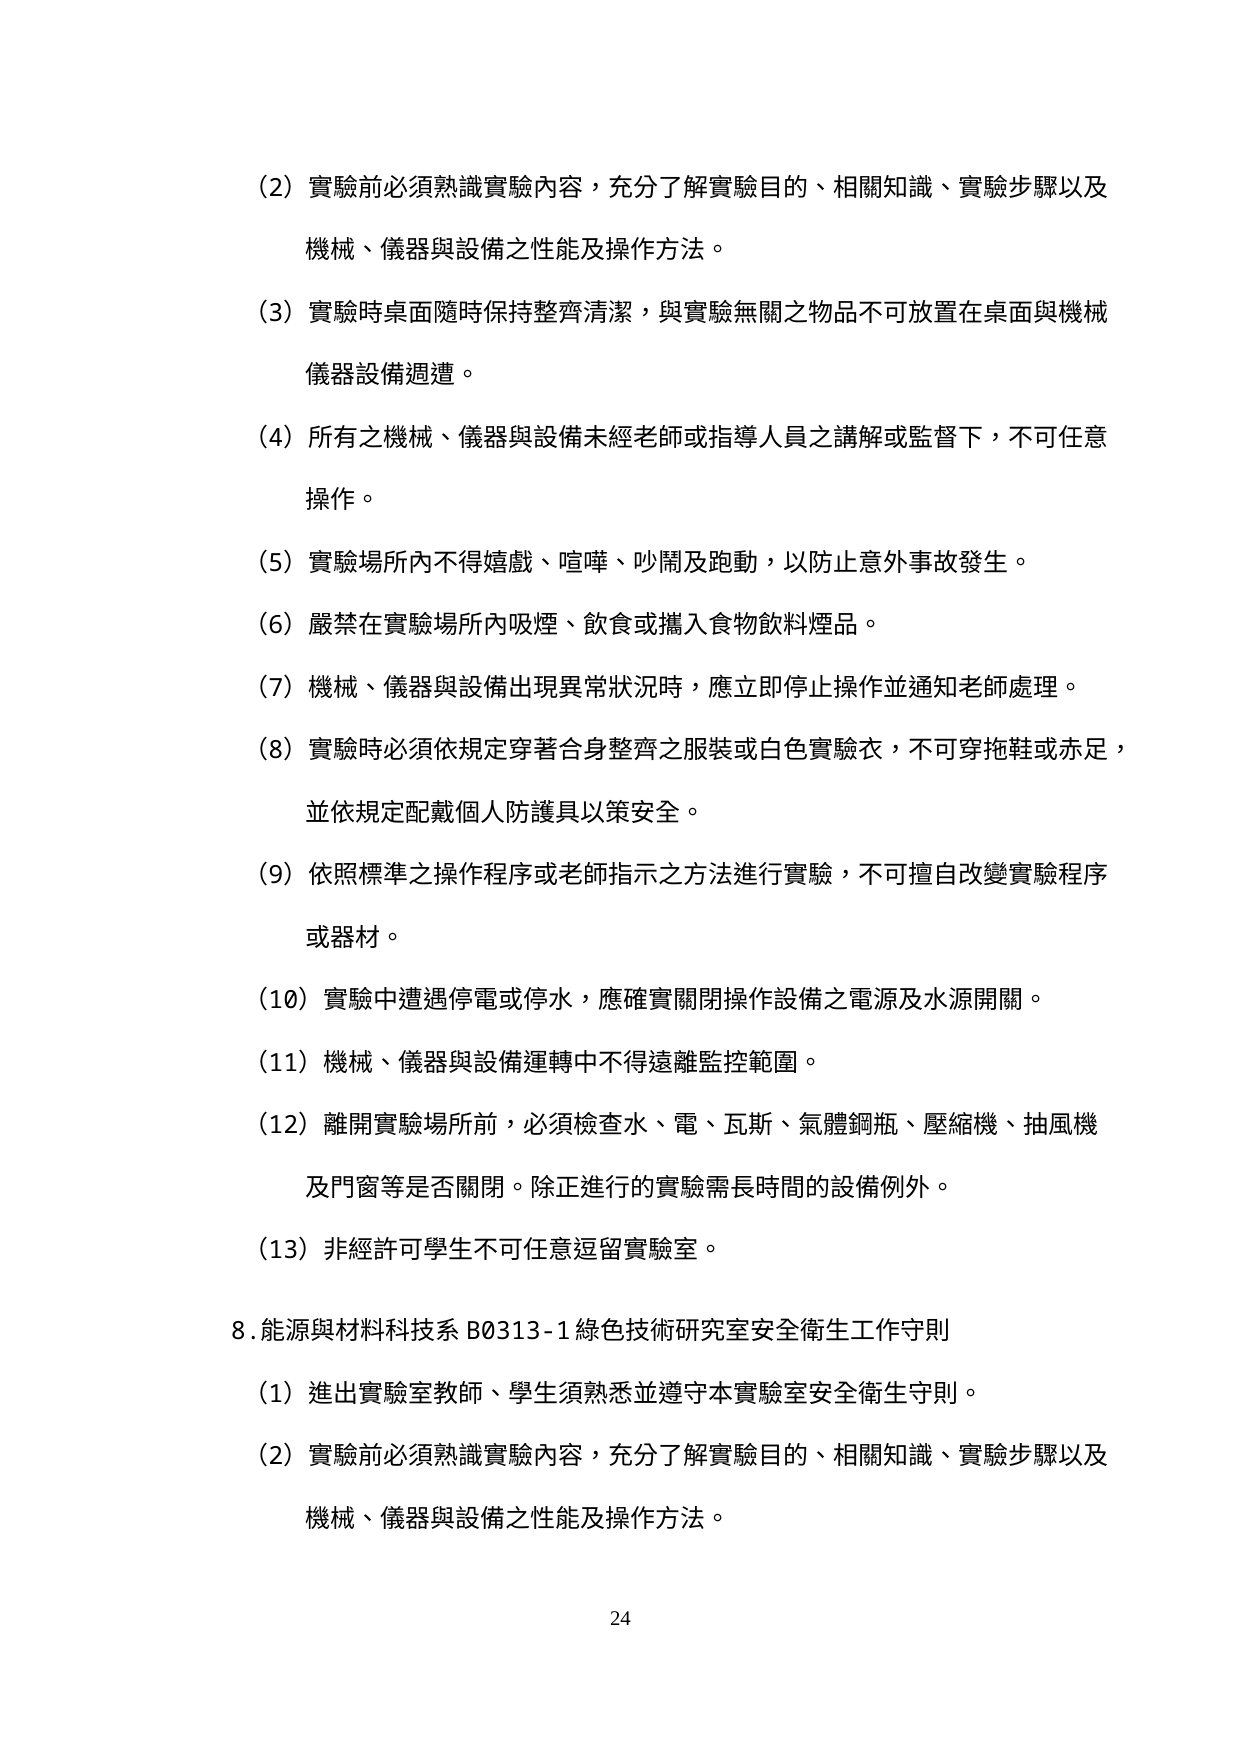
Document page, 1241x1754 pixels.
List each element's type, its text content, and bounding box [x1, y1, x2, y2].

text （8）實驗時必須依規定穿著合身整齊之服裝或白色實驗衣，不可穿拖鞋或赤足，並依規定配戴個人防護具以策安全。 [243, 706, 1122, 831]
text （1）進出實驗室教師、學生須熟悉並遵守本實驗室安全衛生守則。 [243, 1350, 1122, 1412]
text （5）實驗場所內不得嬉戲、喧嘩、吵鬧及跑動，以防止意外事故發生。 [243, 518, 1122, 581]
text （11）機械、儀器與設備運轉中不得遠離監控範圍。 [243, 1018, 1122, 1081]
text （4）所有之機械、儀器與設備未經老師或指導人員之講解或監督下，不可任意操作。 [243, 393, 1122, 518]
text 8.能源與材料科技系B0313-1綠色技術研究室安全衛生工作守則 [231, 1287, 1122, 1350]
text （12）離開實驗場所前，必須檢查水、電、瓦斯、氣體鋼瓶、壓縮機、抽風機及門窗等是否關閉。除正進行的實驗需長時間的設備例外。 [243, 1081, 1122, 1206]
text （6）嚴禁在實驗場所內吸煙、飲食或攜入食物飲料煙品。 [243, 581, 1122, 643]
text （2）實驗前必須熟識實驗內容，充分了解實驗目的、相關知識、實驗步驟以及機械、儀器與設備之性能及操作方法。 [243, 1412, 1122, 1537]
text （9）依照標準之操作程序或老師指示之方法進行實驗，不可擅自改變實驗程序或器材。 [243, 831, 1122, 956]
text （3）實驗時桌面隨時保持整齊清潔，與實驗無關之物品不可放置在桌面與機械儀器設備週遭。 [243, 268, 1122, 393]
text （13）非經許可學生不可任意逗留實驗室。 [243, 1206, 1122, 1268]
text （7）機械、儀器與設備出現異常狀況時，應立即停止操作並通知老師處理。 [243, 643, 1122, 706]
text （2）實驗前必須熟識實驗內容，充分了解實驗目的、相關知識、實驗步驟以及機械、儀器與設備之性能及操作方法。 [243, 143, 1122, 268]
text （10）實驗中遭遇停電或停水，應確實關閉操作設備之電源及水源開關。 [243, 956, 1122, 1018]
